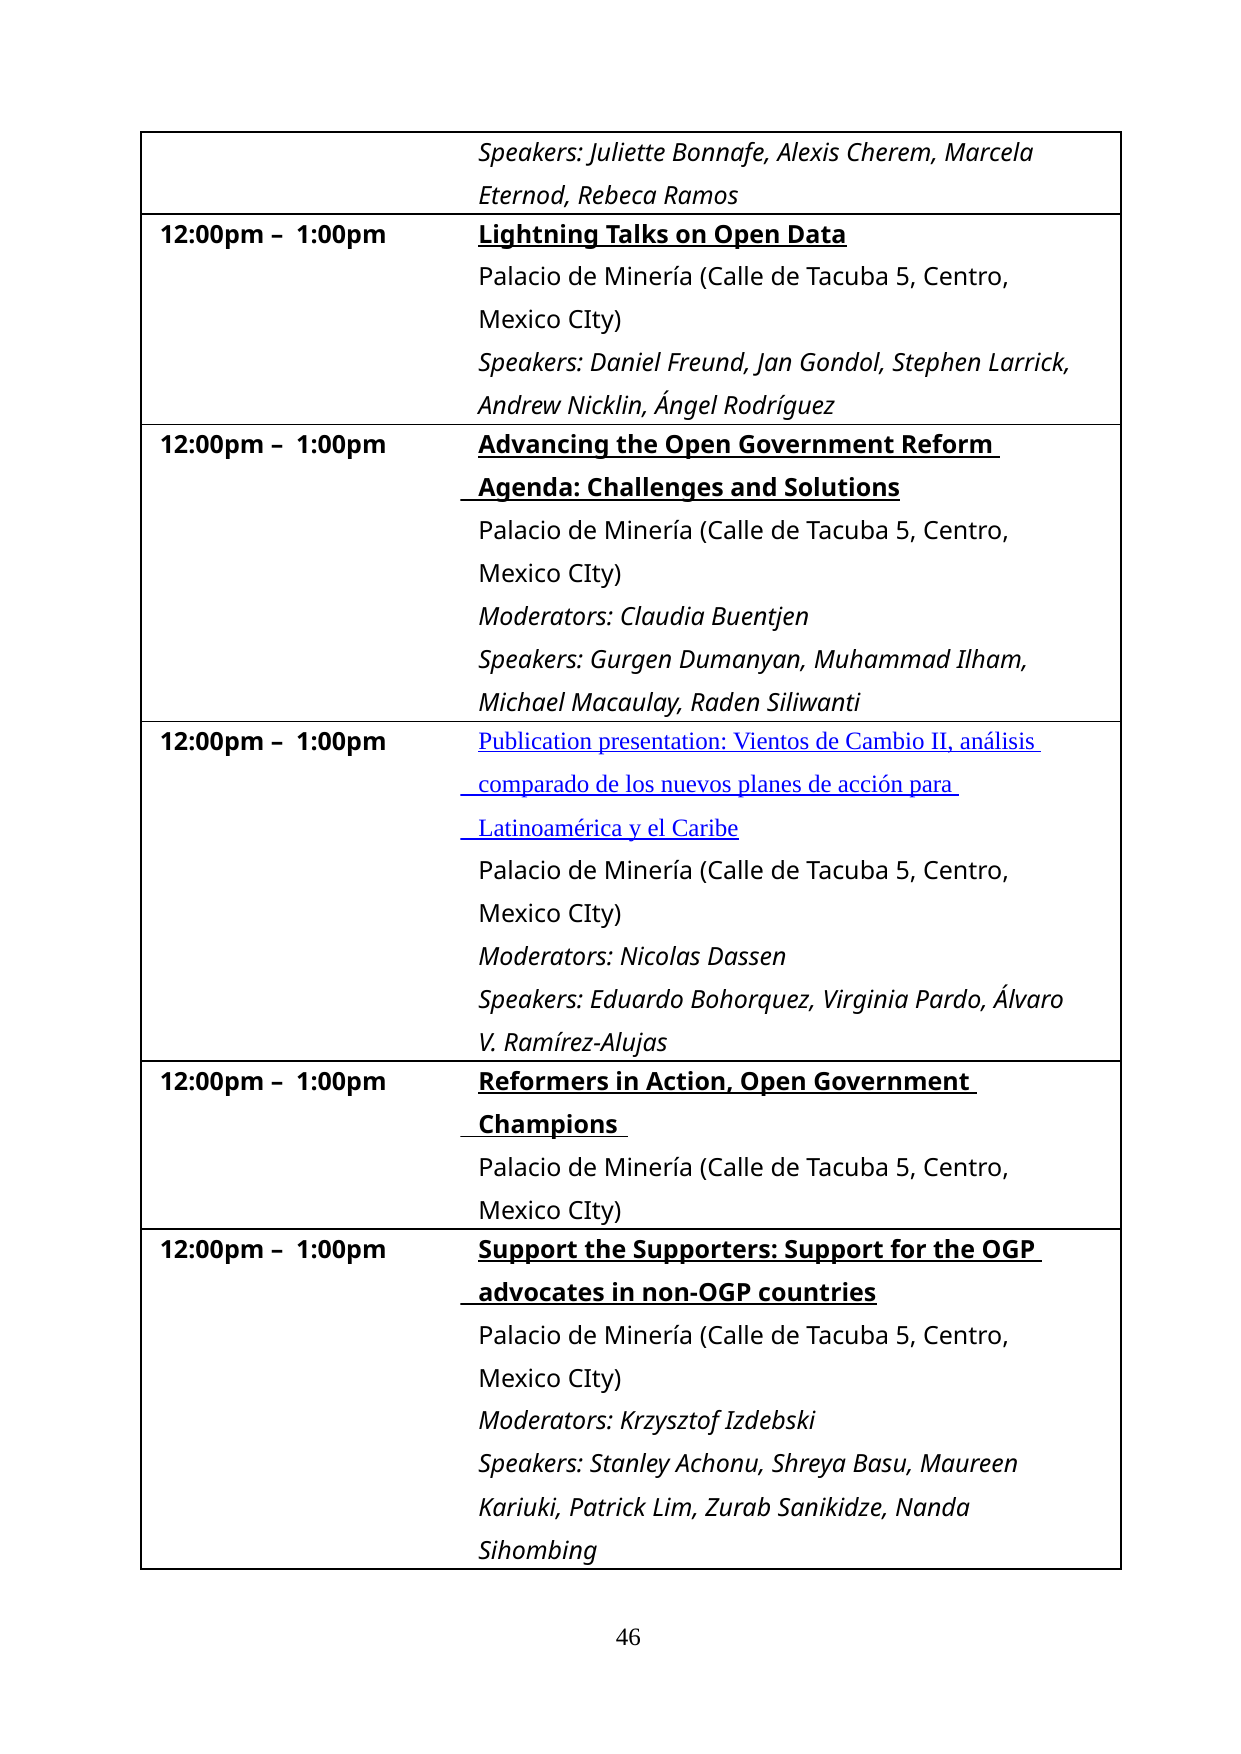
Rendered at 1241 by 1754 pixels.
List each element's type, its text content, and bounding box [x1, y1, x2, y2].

table_cell [1097, 1230, 1120, 1568]
table_cell [414, 722, 449, 1060]
table_cell 12:00pm – 1:00pm [142, 215, 414, 424]
table_cell [142, 133, 414, 213]
table_cell 12:00pm – 1:00pm [142, 722, 414, 1060]
table_cell Support the Supporters: Support for the OGP advocates in non-OGP countries Palacio de Minería (Calle de Tacuba 5, Centro, Mexico CIty) Moderators: Krzysztof Izdebski Speakers: Stanley Achonu, Shreya Basu, Maureen Kariuki, Patrick Lim, Zurab Sanikidze, Nanda Sihombing [449, 1230, 1097, 1568]
table_cell [1097, 215, 1120, 424]
table_cell 12:00pm – 1:00pm [142, 1062, 414, 1228]
table_cell Speakers: Juliette Bonnafe, Alexis Cherem, Marcela Eternod, Rebeca Ramos [449, 133, 1097, 213]
table_cell [414, 1062, 449, 1228]
table_cell Advancing the Open Government Reform Agenda: Challenges and Solutions Palacio de Minería (Calle de Tacuba 5, Centro, Mexico CIty) Moderators: Claudia Buentjen Speakers: Gurgen Dumanyan, Muhammad Ilham, Michael Macaulay, Raden Siliwanti [449, 425, 1097, 721]
table_cell [1097, 133, 1120, 213]
table_cell [414, 215, 449, 424]
table_cell [1097, 1062, 1120, 1228]
table_cell Reformers in Action, Open Government Champions Palacio de Minería (Calle de Tacuba 5, Centro, Mexico CIty) [449, 1062, 1097, 1228]
table_cell [414, 133, 449, 213]
table_cell [414, 1230, 449, 1568]
table_cell Publication presentation: Vientos de Cambio II, análisis comparado de los nuevos planes de acción para Latinoamérica y el Caribe Palacio de Minería (Calle de Tacuba 5, Centro, Mexico CIty) Moderators: Nicolas Dassen Speakers: Eduardo Bohorquez, Virginia Pardo, Álvaro V. Ramírez-Alujas [449, 722, 1097, 1060]
table_cell 12:00pm – 1:00pm [142, 1230, 414, 1568]
table_cell 12:00pm – 1:00pm [142, 425, 414, 721]
table_cell [1097, 425, 1120, 721]
table_cell Lightning Talks on Open Data Palacio de Minería (Calle de Tacuba 5, Centro, Mexico CIty) Speakers: Daniel Freund, Jan Gondol, Stephen Larrick, Andrew Nicklin, Ángel Rodríguez [449, 215, 1097, 424]
table_cell [1097, 722, 1120, 1060]
table_cell [414, 425, 449, 721]
